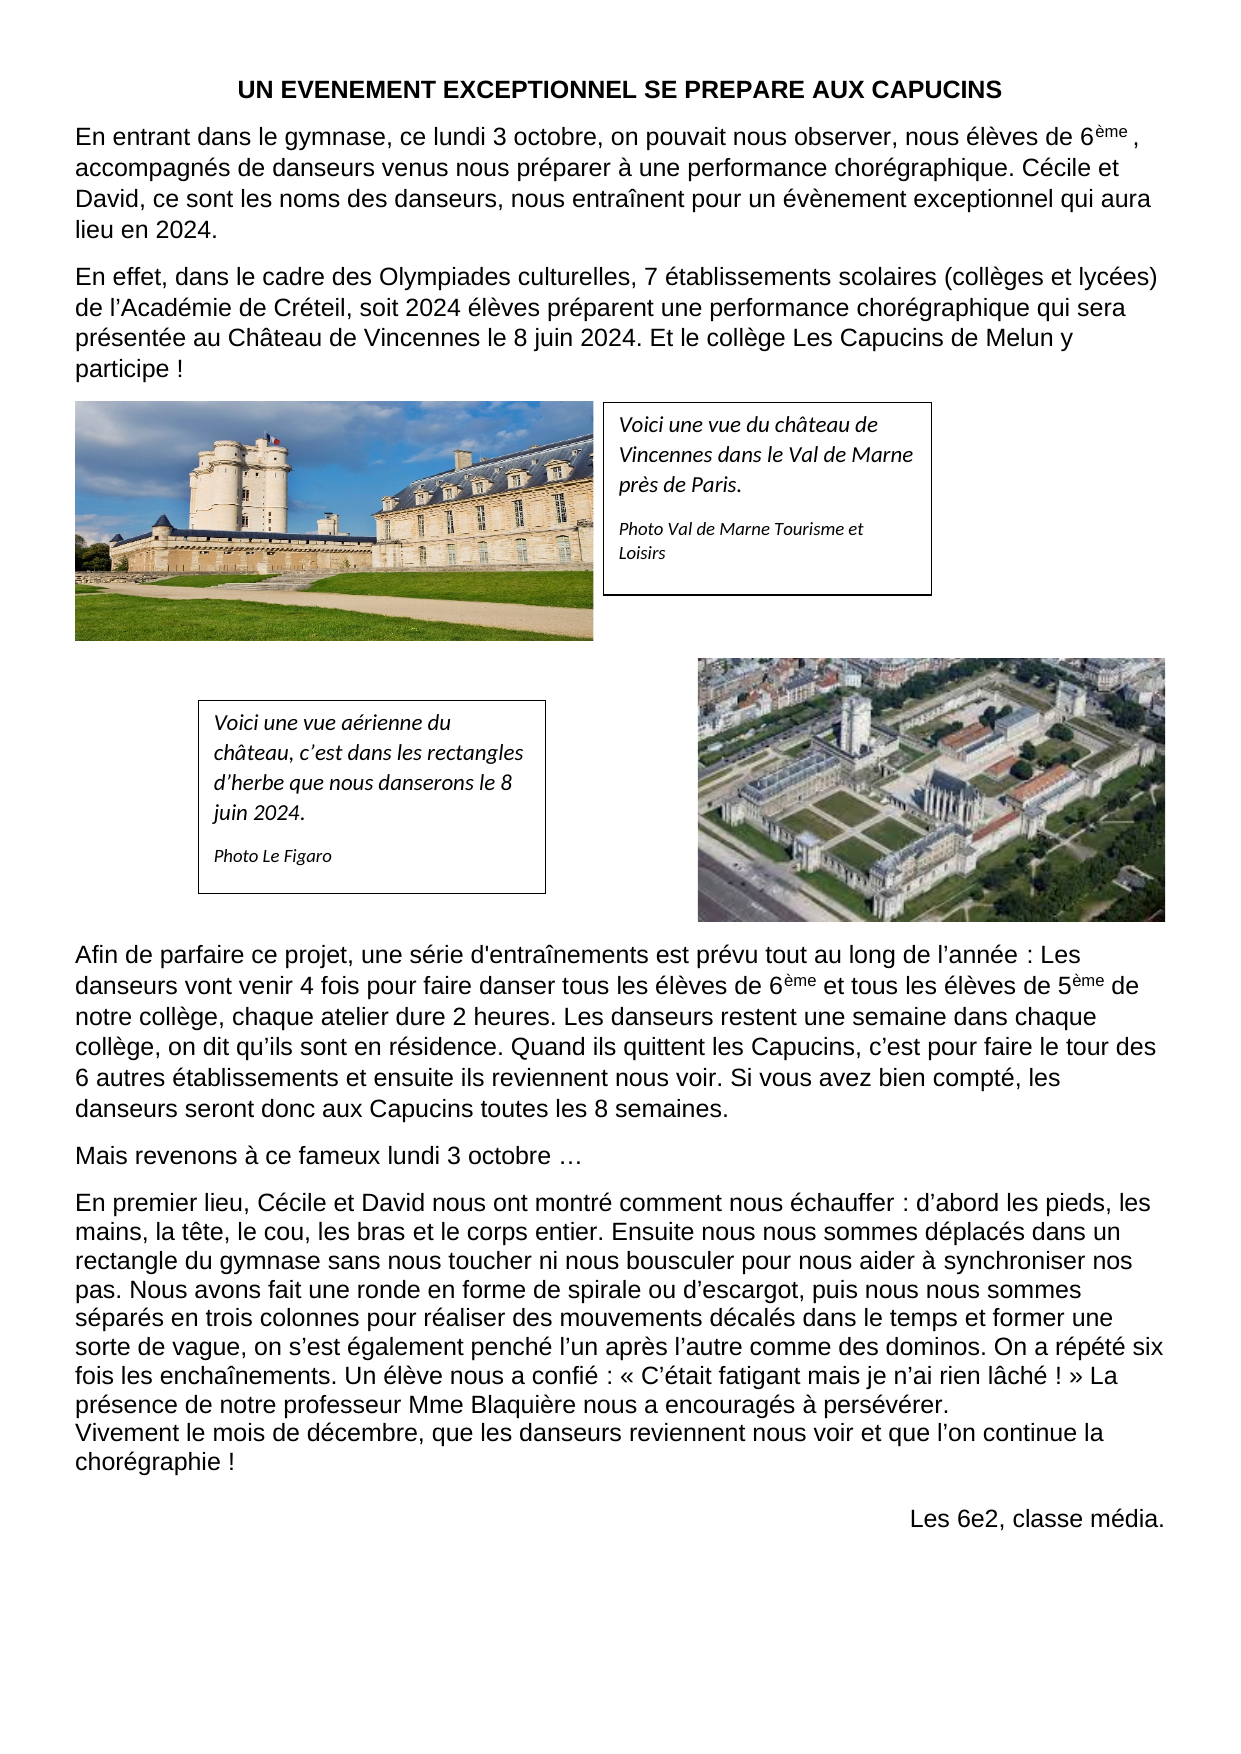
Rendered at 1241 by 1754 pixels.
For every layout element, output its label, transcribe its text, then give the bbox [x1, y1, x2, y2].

picture [75, 401, 594, 641]
text Les 6e2, classe média. [75, 1504, 1165, 1533]
text Afin de parfaire ce projet, une série d'entraînements est prévu tout au long de l’année : Les danseurs vont venir 4 fois pour faire danser tous les élèves de 6ème et tous les élèves de 5ème de notre collège, chaque atelier dure 2 heures. Les danseurs restent une semaine dans chaque collège, on dit qu’ils sont en résidence. Quand ils quittent les Capucins, c’est pour faire le tour des 6 autres établissements et ensuite ils reviennent nous voir. Si vous avez bien compté, les danseurs seront donc aux Capucins toutes les 8 semaines. [75, 940, 1165, 1122]
text Photo Val de Marne Tourisme et Loisirs [618, 517, 916, 564]
text Mais revenons à ce fameux lundi 3 octobre … [75, 1141, 1165, 1170]
text Voici une vue du château de Vincennes dans le Val de Marne près de Paris. [618, 410, 916, 498]
text Photo Le Figaro [213, 844, 530, 867]
text UN EVENEMENT EXCEPTIONNEL SE PREPARE AUX CAPUCINS [75, 75, 1165, 104]
text P [618, 582, 916, 587]
text En entrant dans le gymnase, ce lundi 3 octobre, on pouvait nous observer, nous élèves de 6ème , accompagnés de danseurs venus nous préparer à une performance chorégraphique. Cécile et David, ce sont les noms des danseurs, nous entraînent pour un évènement exceptionnel qui aura lieu en 2024. [75, 122, 1165, 243]
picture [697, 658, 1166, 922]
text En effet, dans le cadre des Olympiades culturelles, 7 établissements scolaires (collèges et lycées) de l’Académie de Créteil, soit 2024 élèves préparent une performance chorégraphique qui sera présentée au Château de Vincennes le 8 juin 2024. Et le collège Les Capucins de Melun y participe ! [75, 262, 1165, 383]
text Voici une vue aérienne du château, c’est dans les rectangles d’herbe que nous danserons le 8 juin 2024. [213, 708, 530, 826]
text En premier lieu, Cécile et David nous ont montré comment nous échauffer : d’abord les pieds, les mains, la tête, le cou, les bras et le corps entier. Ensuite nous nous sommes déplacés dans un rectangle du gymnase sans nous toucher ni nous bousculer pour nous aider à synchroniser nos pas. Nous avons fait une ronde en forme de spirale ou d’escargot, puis nous nous sommes séparés en trois colonnes pour réaliser des mouvements décalés dans le temps et former une sorte de vague, on s’est également penché l’un après l’autre comme des dominos. On a répété six fois les enchaînements. Un élève nous a confié : « C’était fatigant mais je n’ai rien lâché ! » La présence de notre professeur Mme Blaquière nous a encouragés à persévérer. [75, 1188, 1165, 1418]
text Vivement le mois de décembre, que les danseurs reviennent nous voir et que l’on continue la chorégraphie ! [75, 1418, 1165, 1476]
